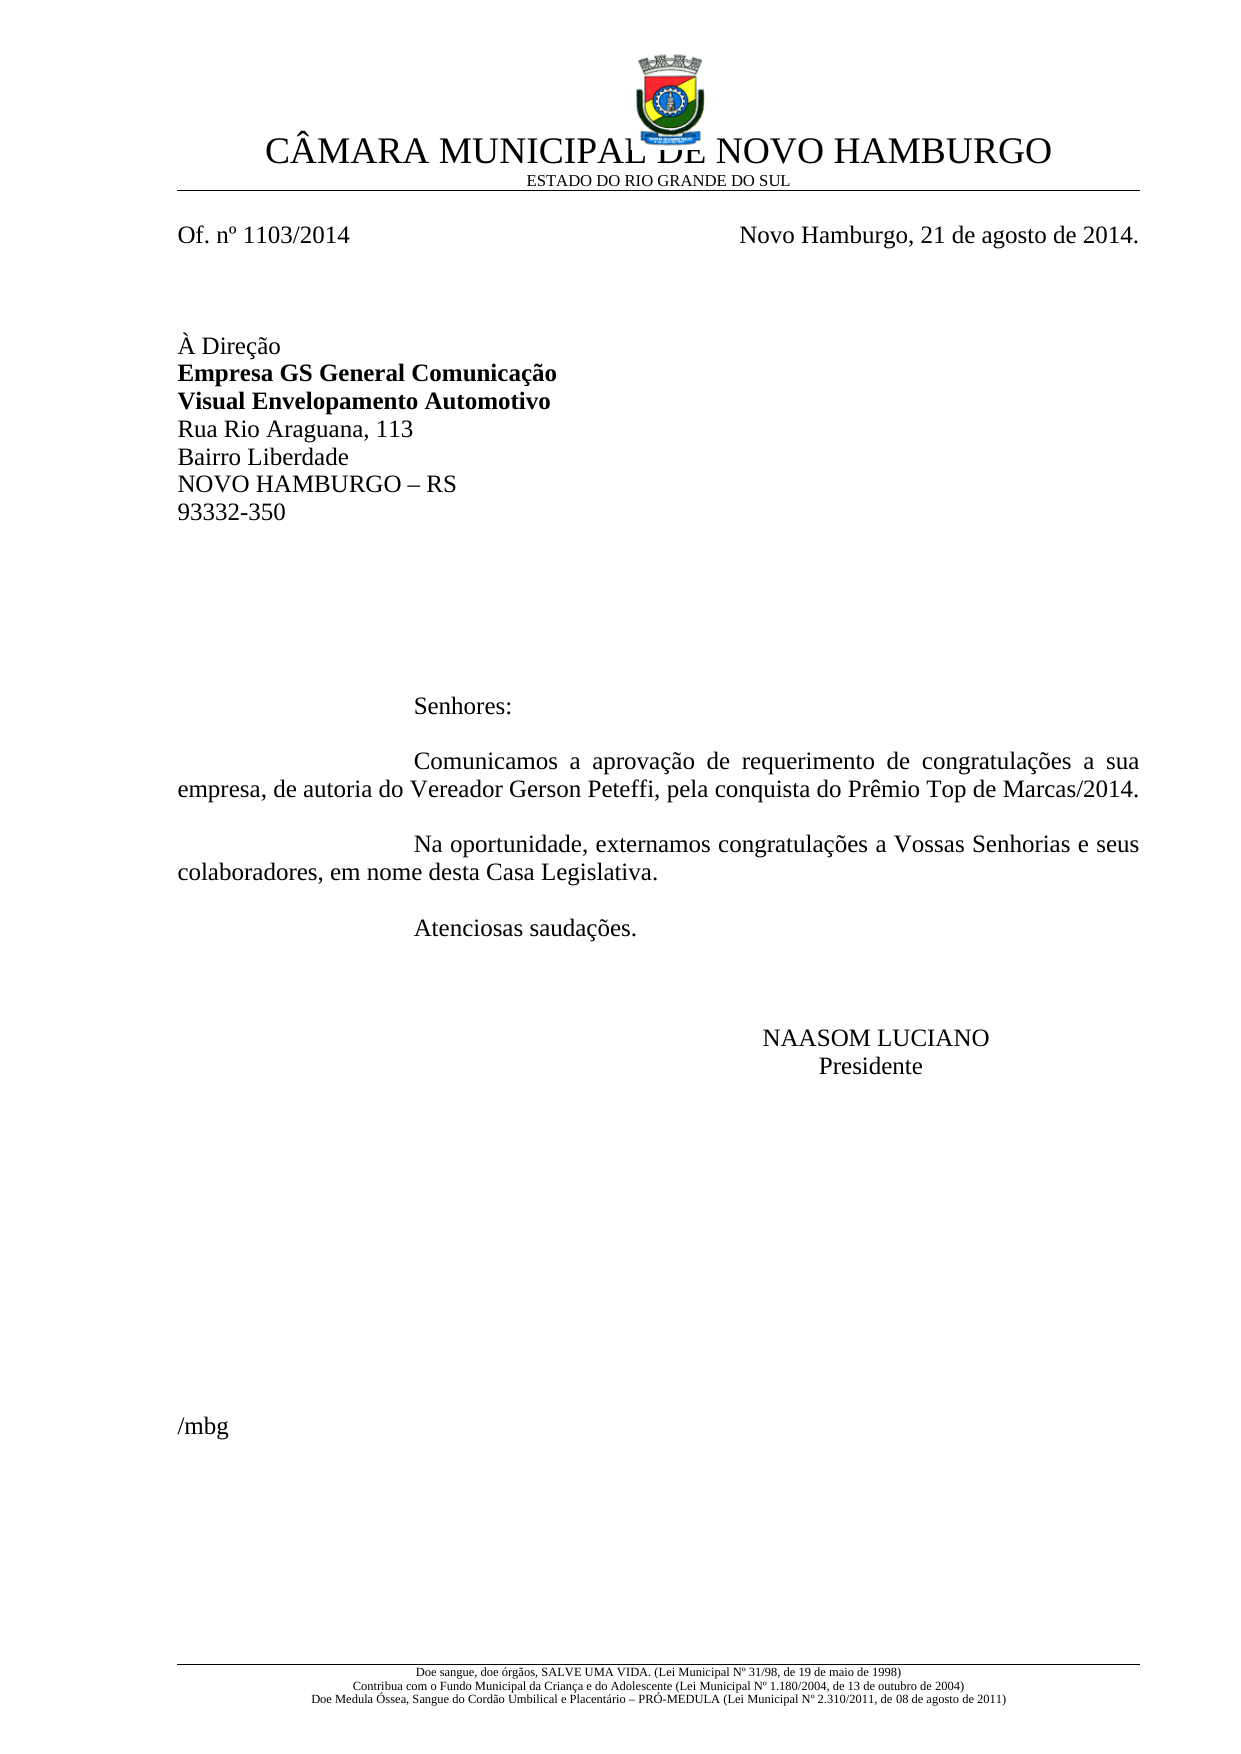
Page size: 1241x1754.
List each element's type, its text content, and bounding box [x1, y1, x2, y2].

picture [630, 47, 708, 150]
text À Direção [177, 332, 1140, 359]
text Empresa GS General Comunicação [177, 359, 1140, 387]
text NAASOM LUCIANO [177, 1024, 1140, 1052]
text Senhores: [177, 692, 1140, 720]
text Visual Envelopamento Automotivo [177, 387, 1140, 415]
text NOVO HAMBURGO – RS [177, 470, 1140, 498]
text Presidente [177, 1052, 1140, 1080]
text /mbg [177, 1412, 1140, 1440]
text Bairro Liberdade [177, 443, 1140, 470]
text Comunicamos a aprovação de requerimento de congratulações a sua empresa, de autoria do Vereador Gerson Peteffi, pela conquista do Prêmio Top de Marcas/2014. [177, 747, 1140, 803]
text 93332-350 [177, 498, 1140, 526]
text Na oportunidade, externamos congratulações a Vossas Senhorias e seus colaboradores, em nome desta Casa Legislativa. [177, 831, 1140, 886]
text Rua Rio Araguana, 113 [177, 415, 1140, 443]
text Of. nº 1103/2014 Novo Hamburgo, 21 de agosto de 2014. [177, 221, 1140, 249]
text Atenciosas saudações. [177, 914, 1140, 941]
